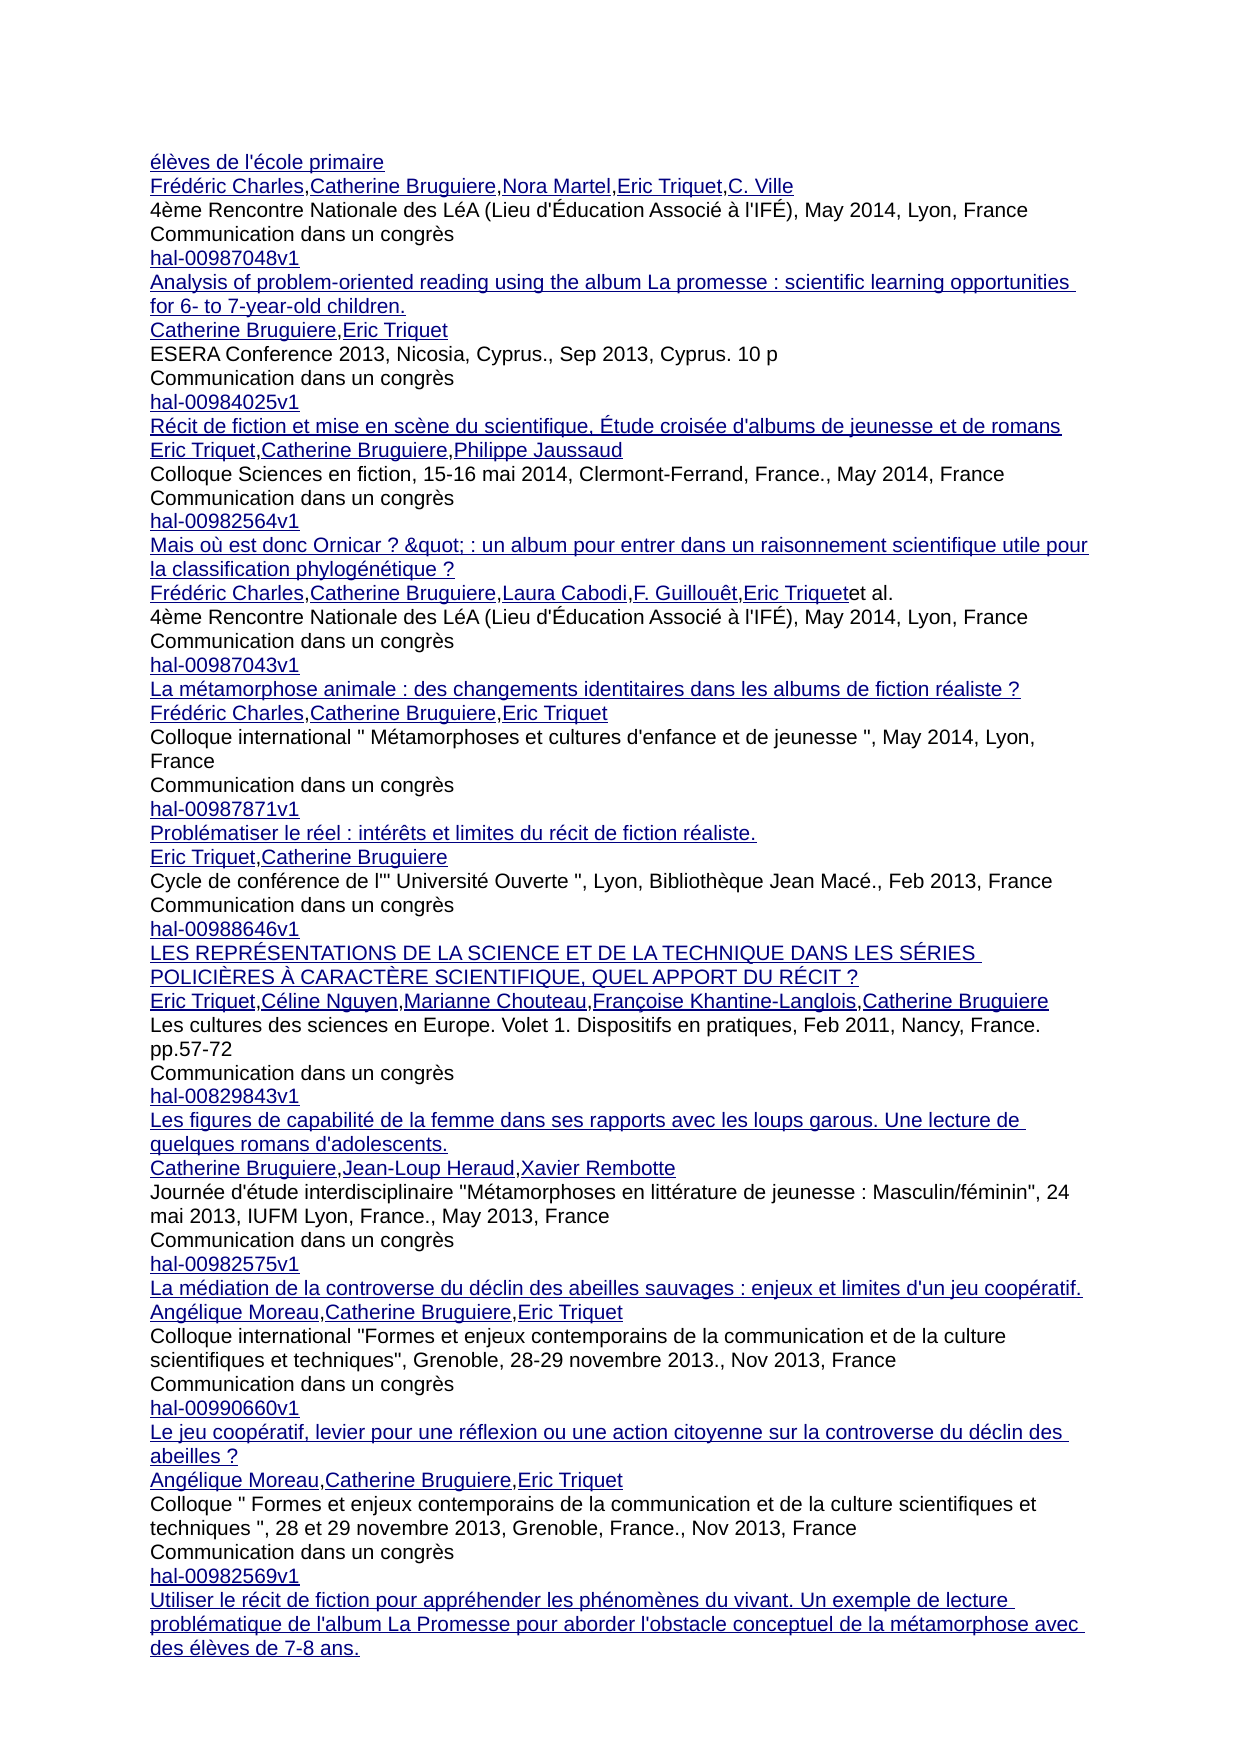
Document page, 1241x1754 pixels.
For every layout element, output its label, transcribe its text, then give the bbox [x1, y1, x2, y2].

table_cell Mais où est donc Ornicar ? &quot; : un album pour entrer dans un raisonnement scientifique utile pour la classification phylogénétique ? Frédéric Charles,Catherine Bruguiere,Laura Cabodi,F. Guillouêt,Eric Triquetet al. 4ème Rencontre Nationale des LéA (Lieu d'Éducation Associé à l'IFÉ), May 2014, Lyon, France Communication dans un congrès hal-00987043v1 [150, 533, 1090, 677]
table_cell Récit de fiction et mise en scène du scientifique, Étude croisée d'albums de jeunesse et de romans Eric Triquet,Catherine Bruguiere,Philippe Jaussaud Colloque Sciences en fiction, 15-16 mai 2014, Clermont-Ferrand, France., May 2014, France Communication dans un congrès hal-00982564v1 [150, 414, 1090, 533]
table_cell élèves de l'école primaire Frédéric Charles,Catherine Bruguiere,Nora Martel,Eric Triquet,C. Ville 4ème Rencontre Nationale des LéA (Lieu d'Éducation Associé à l'IFÉ), May 2014, Lyon, France Communication dans un congrès hal-00987048v1 [150, 150, 1090, 270]
table_cell La médiation de la controverse du déclin des abeilles sauvages : enjeux et limites d'un jeu coopératif. Angélique Moreau,Catherine Bruguiere,Eric Triquet Colloque international "Formes et enjeux contemporains de la communication et de la culture scientifiques et techniques", Grenoble, 28-29 novembre 2013., Nov 2013, France Communication dans un congrès hal-00990660v1 [150, 1276, 1090, 1420]
table_cell Les figures de capabilité de la femme dans ses rapports avec les loups garous. Une lecture de quelques romans d'adolescents. Catherine Bruguiere,Jean-Loup Heraud,Xavier Rembotte Journée d'étude interdisciplinaire "Métamorphoses en littérature de jeunesse : Masculin/féminin", 24 mai 2013, IUFM Lyon, France., May 2013, France Communication dans un congrès hal-00982575v1 [150, 1108, 1090, 1276]
table_cell Problématiser le réel : intérêts et limites du récit de fiction réaliste. Eric Triquet,Catherine Bruguiere Cycle de conférence de l'" Université Ouverte ", Lyon, Bibliothèque Jean Macé., Feb 2013, France Communication dans un congrès hal-00988646v1 [150, 821, 1090, 941]
table_cell LES REPRÉSENTATIONS DE LA SCIENCE ET DE LA TECHNIQUE DANS LES SÉRIES POLICIÈRES À CARACTÈRE SCIENTIFIQUE, QUEL APPORT DU RÉCIT ? Eric Triquet,Céline Nguyen,Marianne Chouteau,Françoise Khantine-Langlois,Catherine Bruguiere Les cultures des sciences en Europe. Volet 1. Dispositifs en pratiques, Feb 2011, Nancy, France. pp.57-72 Communication dans un congrès hal-00829843v1 [150, 941, 1090, 1108]
table_cell Utiliser le récit de fiction pour appréhender les phénomènes du vivant. Un exemple de lecture problématique de l'album La Promesse pour aborder l'obstacle conceptuel de la métamorphose avec des élèves de 7-8 ans. [150, 1588, 1090, 1659]
table_cell Le jeu coopératif, levier pour une réflexion ou une action citoyenne sur la controverse du déclin des abeilles ? Angélique Moreau,Catherine Bruguiere,Eric Triquet Colloque " Formes et enjeux contemporains de la communication et de la culture scientifiques et techniques ", 28 et 29 novembre 2013, Grenoble, France., Nov 2013, France Communication dans un congrès hal-00982569v1 [150, 1420, 1090, 1587]
table_cell La métamorphose animale : des changements identitaires dans les albums de fiction réaliste ? Frédéric Charles,Catherine Bruguiere,Eric Triquet Colloque international " Métamorphoses et cultures d'enfance et de jeunesse ", May 2014, Lyon, France Communication dans un congrès hal-00987871v1 [150, 677, 1090, 821]
table_cell Analysis of problem-oriented reading using the album La promesse : scientific learning opportunities for 6- to 7-year-old children. Catherine Bruguiere,Eric Triquet ESERA Conference 2013, Nicosia, Cyprus., Sep 2013, Cyprus. 10 p Communication dans un congrès hal-00984025v1 [150, 270, 1090, 413]
